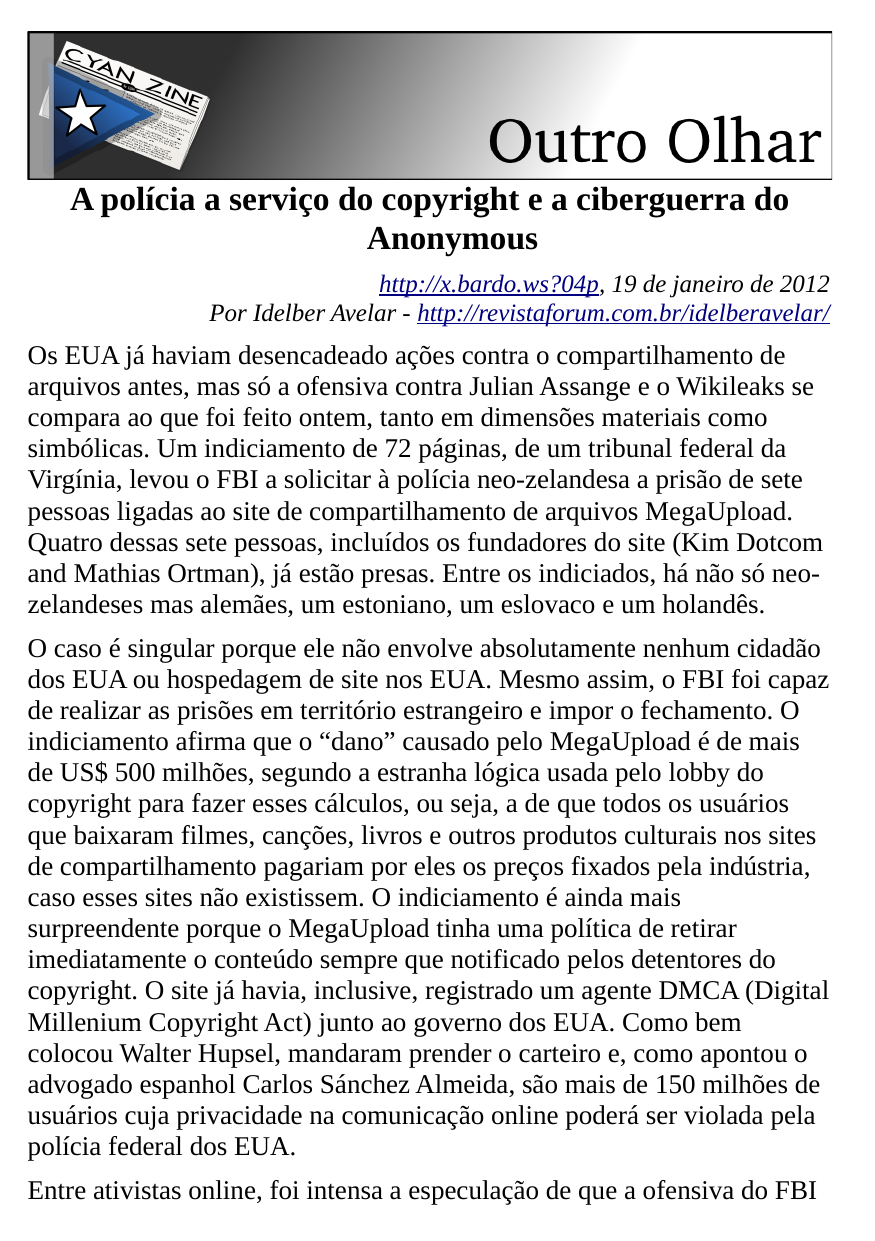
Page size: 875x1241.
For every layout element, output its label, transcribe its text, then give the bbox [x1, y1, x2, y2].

subtitle A polícia a serviço do copyright e a ciberguerra do Anonymous [27, 180, 832, 257]
text Entre ativistas online, foi intensa a especulação de que a ofensiva do FBI [27, 1174, 832, 1205]
picture [27, 31, 833, 180]
text http://x.bardo.ws?04p, 19 de janeiro de 2012 Por Idelber Avelar - http://revistaforum.com.br/idelberavelar/ [27, 269, 832, 327]
text O caso é singular porque ele não envolve absolutamente nenhum cidadão dos EUA ou hospedagem de site nos EUA. Mesmo assim, o FBI foi capaz de realizar as prisões em território estrangeiro e impor o fechamento. O indiciamento afirma que o “dano” causado pelo MegaUpload é de mais de US$ 500 milhões, segundo a estranha lógica usada pelo lobby do copyright para fazer esses cálculos, ou seja, a de que todos os usuários que baixaram filmes, canções, livros e outros produtos culturais nos sites de compartilhamento pagariam por eles os preços fixados pela indústria, caso esses sites não existissem. O indiciamento é ainda mais surpreendente porque o MegaUpload tinha uma política de retirar imediatamente o conteúdo sempre que notificado pelos detentores do copyright. O site já havia, inclusive, registrado um agente DMCA (Digital Millenium Copyright Act) junto ao governo dos EUA. Como bem colocou Walter Hupsel, mandaram prender o carteiro e, como apontou o advogado espanhol Carlos Sánchez Almeida, são mais de 150 milhões de usuários cuja privacidade na comunicação online poderá ser violada pela polícia federal dos EUA. [27, 632, 832, 1161]
text Os EUA já haviam desencadeado ações contra o compartilhamento de arquivos antes, mas só a ofensiva contra Julian Assange e o Wikileaks se compara ao que foi feito ontem, tanto em dimensões materiais como simbólicas. Um indiciamento de 72 páginas, de um tribunal federal da Virgínia, levou o FBI a solicitar à polícia neo-zelandesa a prisão de sete pessoas ligadas ao site de compartilhamento de arquivos MegaUpload. Quatro dessas sete pessoas, incluídos os fundadores do site (Kim Dotcom and Mathias Ortman), já estão presas. Entre os indiciados, há não só neo-zelandeses mas alemães, um estoniano, um eslovaco e um holandês. [27, 339, 832, 619]
